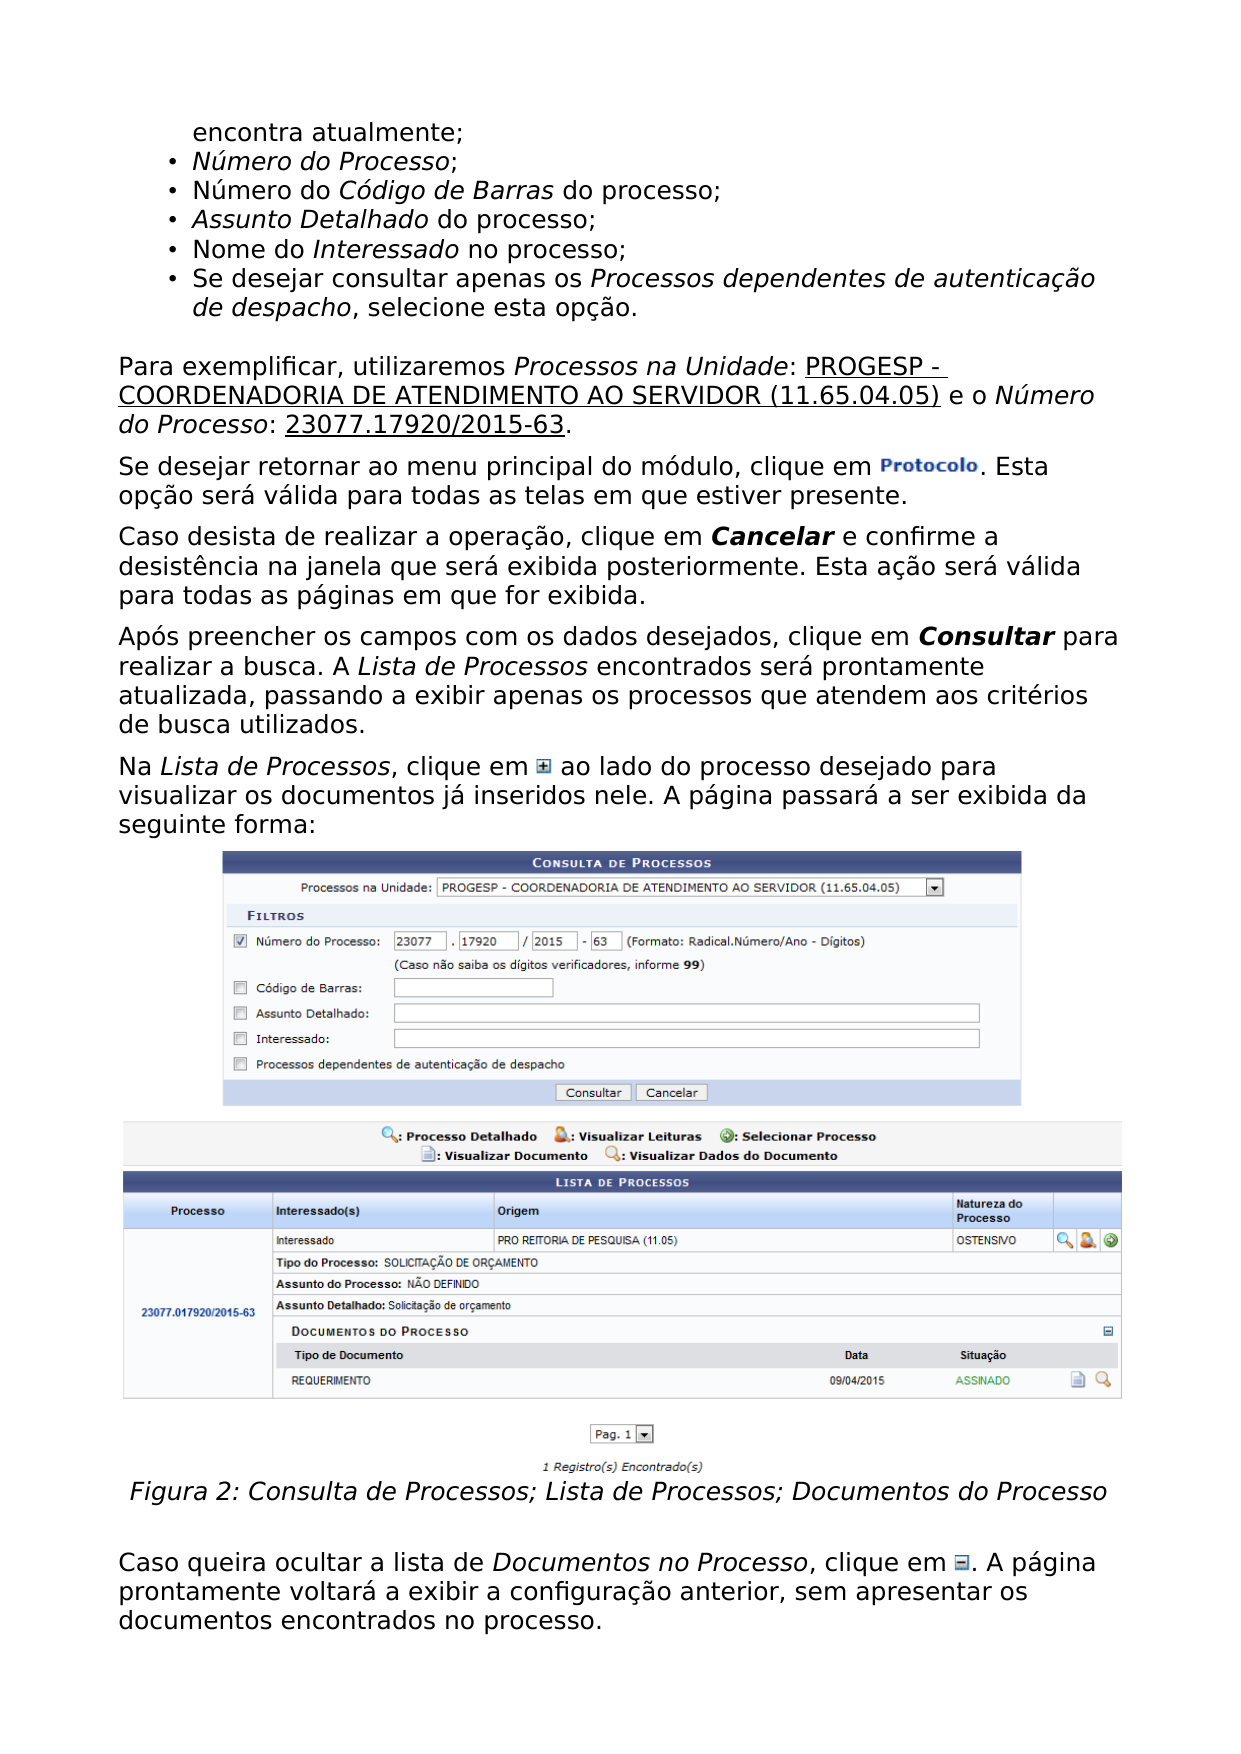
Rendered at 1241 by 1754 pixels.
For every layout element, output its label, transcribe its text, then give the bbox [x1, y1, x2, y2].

picture [118, 851, 1123, 1478]
list Número do Processo; [177, 147, 1122, 176]
picture [880, 456, 979, 475]
picture [954, 1555, 971, 1572]
list Nome do Interessado no processo; [177, 235, 1122, 264]
list Número do Código de Barras do processo; [177, 176, 1122, 206]
picture [536, 759, 553, 775]
text Figura 2: Consulta de Processos; Lista de Processos; Documentos do Processo [118, 1478, 1122, 1507]
list Assunto Detalhado do processo; [177, 206, 1122, 235]
list encontra atualmente; [177, 118, 1122, 147]
text Se desejar retornar ao menu principal do módulo, clique em . Esta opção será válida para todas as telas em que estiver presente. [118, 452, 1122, 510]
text Na Lista de Processos, clique em ao lado do processo desejado para visualizar os documentos já inseridos nele. A página passará a ser exibida da seguinte forma: [118, 752, 1122, 839]
text Para exemplificar, utilizaremos Processos na Unidade: PROGESP - COORDENADORIA DE ATENDIMENTO AO SERVIDOR (11.65.04.05) e o Número do Processo: 23077.17920/2015-63. [118, 352, 1122, 439]
text Após preencher os campos com os dados desejados, clique em Consultar para realizar a busca. A Lista de Processos encontrados será prontamente atualizada, passando a exibir apenas os processos que atendem aos critérios de busca utilizados. [118, 623, 1122, 739]
text Caso queira ocultar a lista de Documentos no Processo, clique em . A página prontamente voltará a exibir a configuração anterior, sem apresentar os documentos encontrados no processo. [118, 1548, 1122, 1636]
list Se desejar consultar apenas os Processos dependentes de autenticação de despacho, selecione esta opção. [177, 264, 1122, 322]
text Caso desista de realizar a operação, clique em Cancelar e confirme a desistência na janela que será exibida posteriormente. Esta ação será válida para todas as páginas em que for exibida. [118, 523, 1122, 610]
